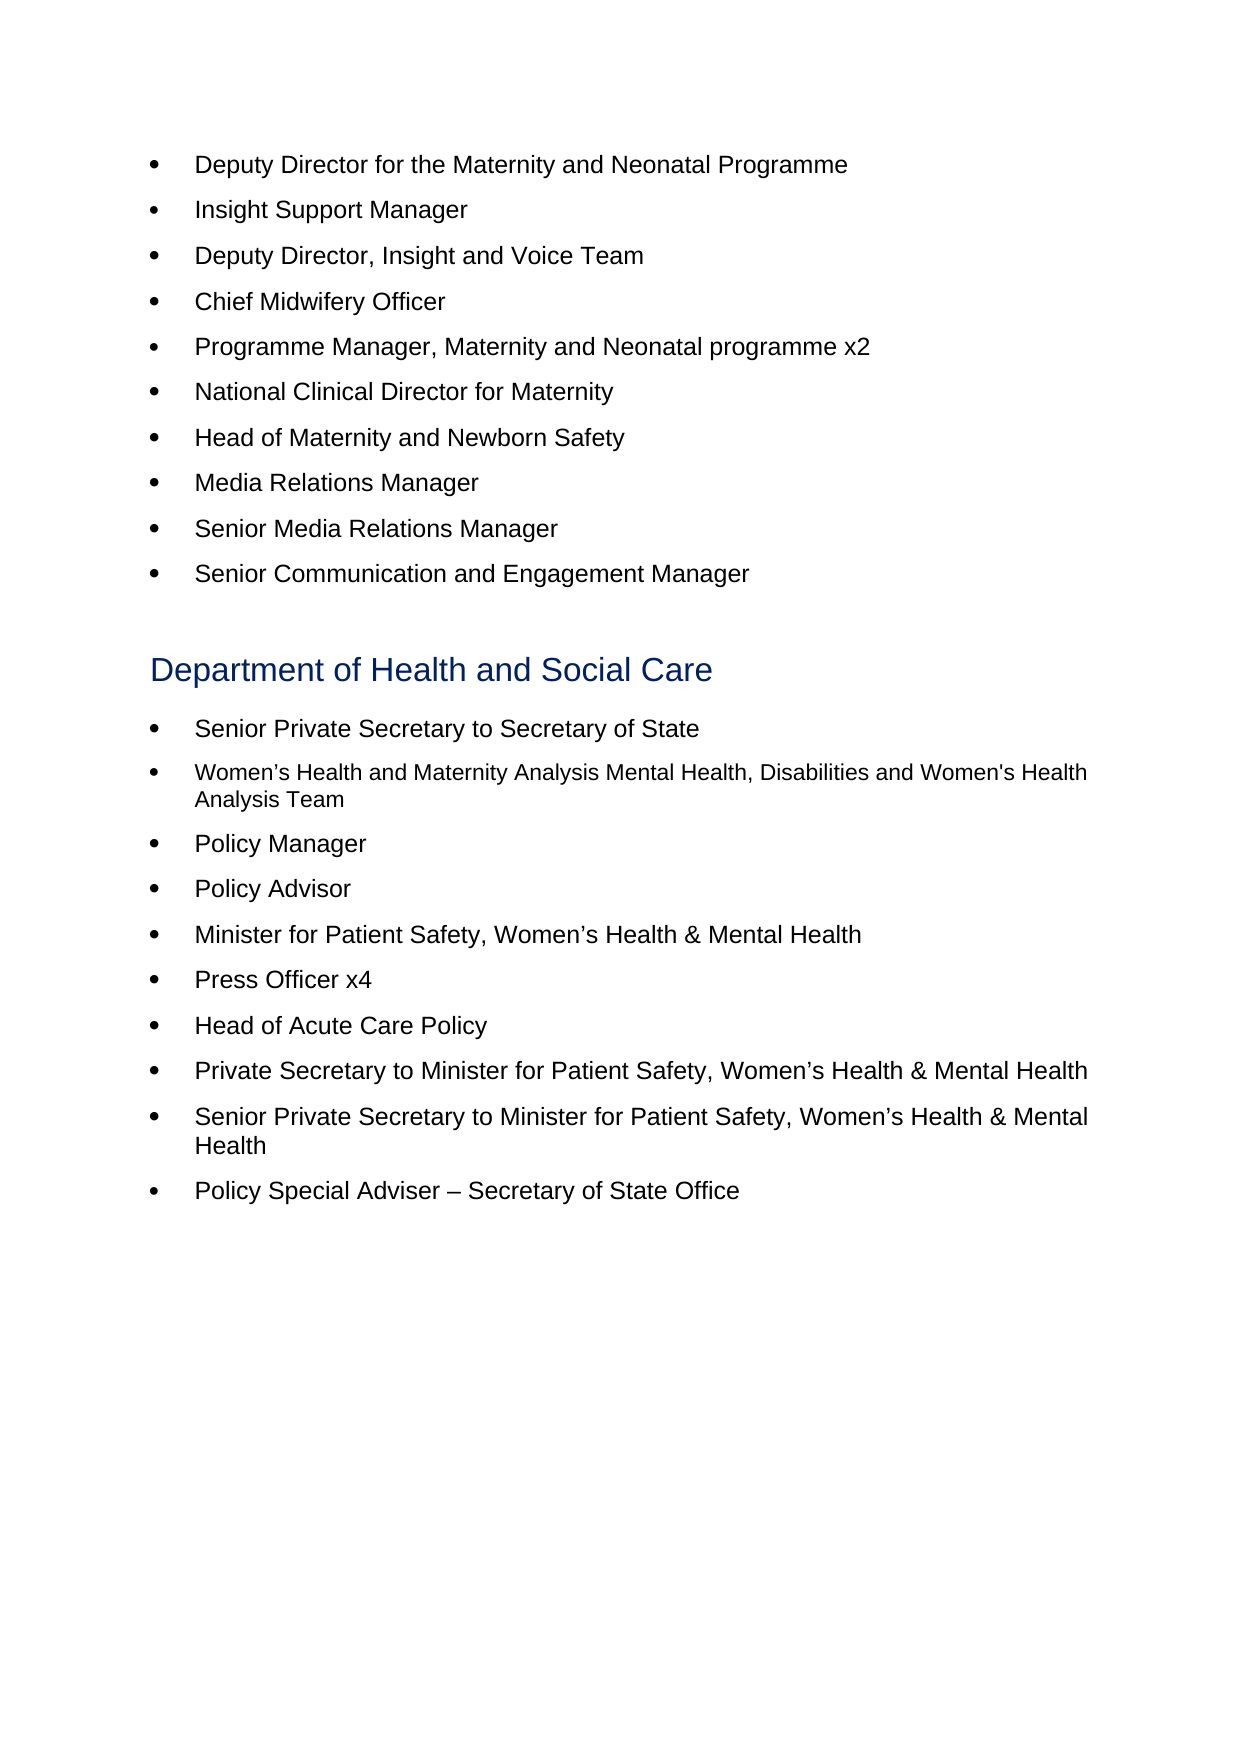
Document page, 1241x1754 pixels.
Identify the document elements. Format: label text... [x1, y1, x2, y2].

list Head of Maternity and Newborn Safety [150, 423, 1090, 452]
list Policy Manager [150, 829, 1090, 858]
list Senior Private Secretary to Minister for Patient Safety, Women’s Health & Mental Health [150, 1102, 1090, 1159]
list Policy Advisor [150, 874, 1090, 903]
list Media Relations Manager [150, 468, 1090, 497]
list Senior Communication and Engagement Manager [150, 559, 1090, 588]
list Senior Media Relations Manager [150, 514, 1090, 543]
list Insight Support Manager [150, 196, 1090, 224]
list Minister for Patient Safety, Women’s Health & Mental Health [150, 920, 1090, 949]
list Deputy Director for the Maternity and Neonatal Programme [150, 150, 1090, 179]
list National Clinical Director for Maternity [150, 377, 1090, 406]
list Women’s Health and Maternity Analysis Mental Health, Disabilities and Women's Health Analysis Team [150, 759, 1090, 812]
list Senior Private Secretary to Secretary of State [150, 714, 1090, 743]
list Head of Acute Care Policy [150, 1011, 1090, 1040]
subtitle Department of Health and Social Care [150, 650, 1090, 689]
list Private Secretary to Minister for Patient Safety, Women’s Health & Mental Health [150, 1056, 1090, 1085]
list Deputy Director, Insight and Voice Team [150, 241, 1090, 270]
list Policy Special Adviser – Secretary of State Office [150, 1176, 1090, 1205]
list Chief Midwifery Officer [150, 286, 1090, 315]
list Press Officer x4 [150, 965, 1090, 994]
list Programme Manager, Maternity and Neonatal programme x2 [150, 332, 1090, 361]
